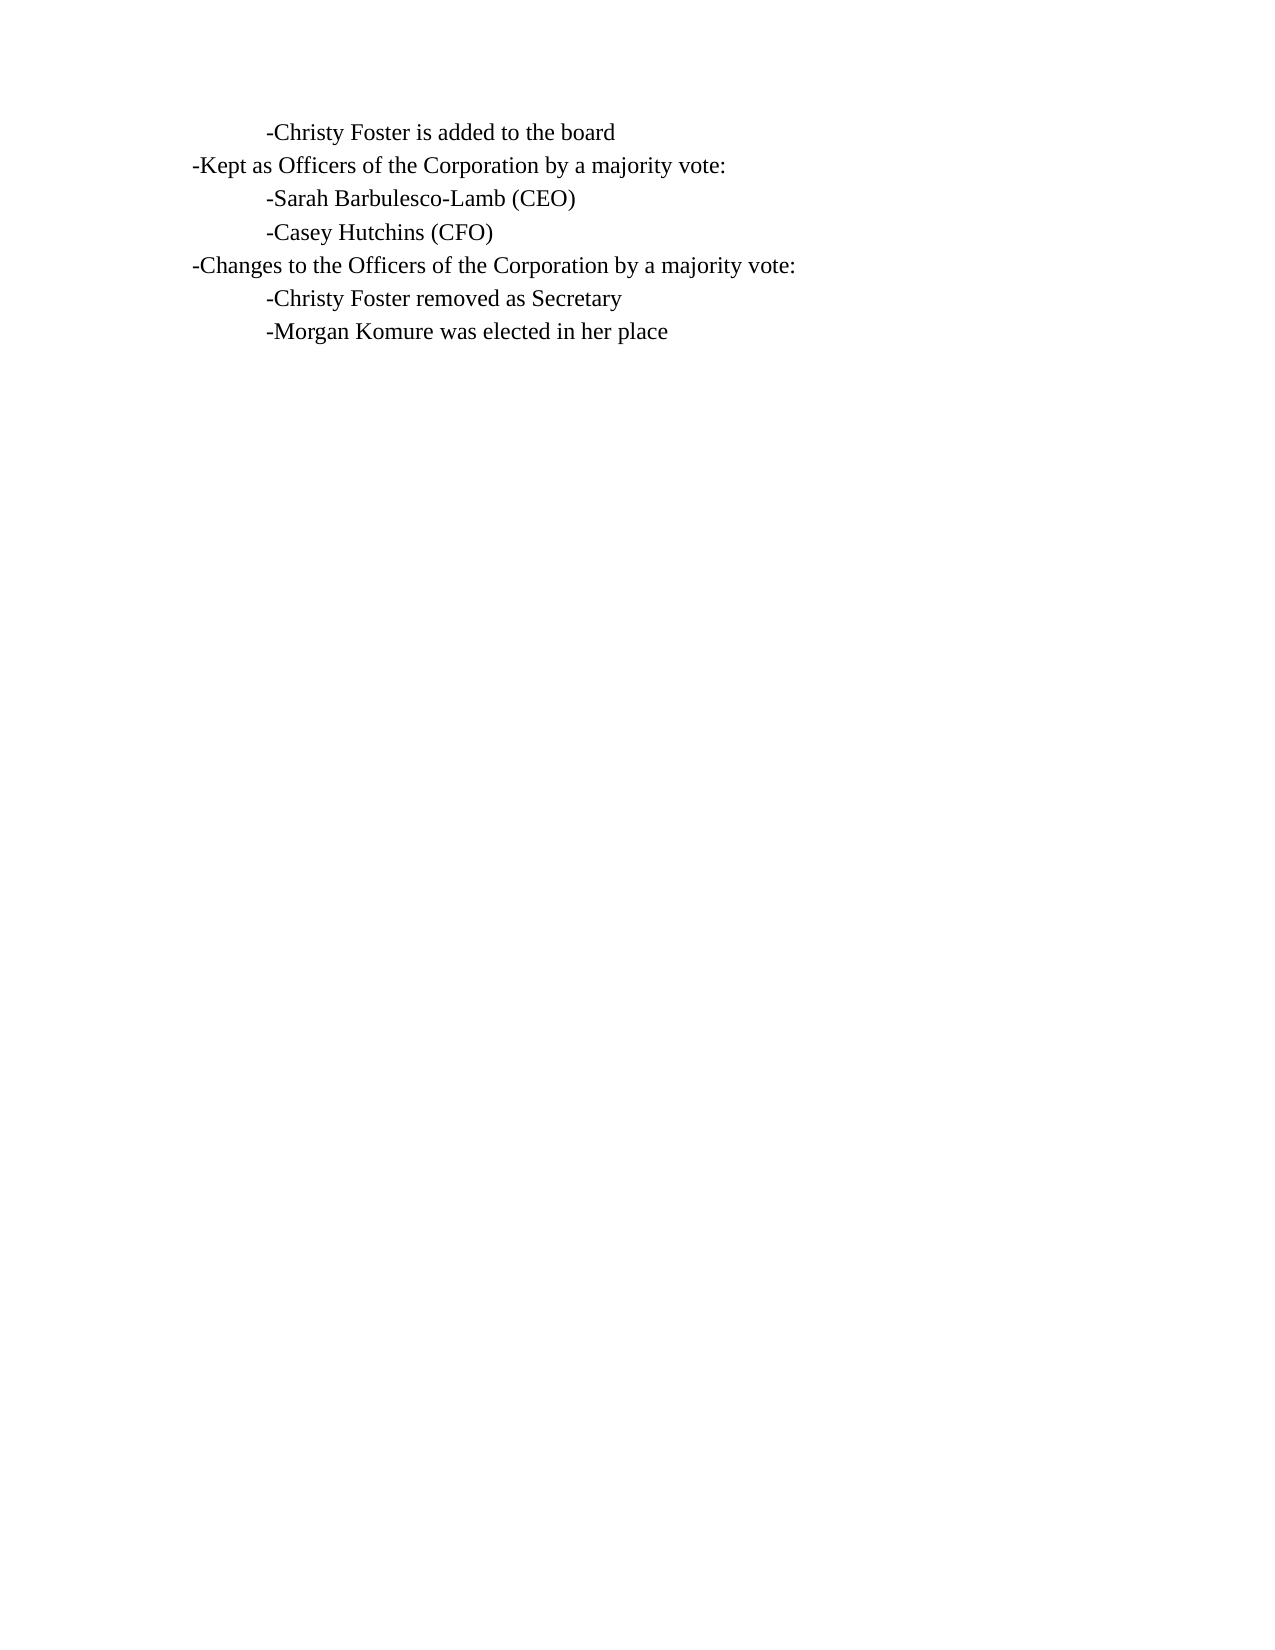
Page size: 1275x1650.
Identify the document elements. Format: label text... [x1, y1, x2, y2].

text -Kept as Officers of the Corporation by a majority vote: [118, 151, 1157, 179]
text -Casey Hutchins (CFO) [118, 217, 1157, 245]
text -Morgan Komure was elected in her place [118, 317, 1157, 344]
text -Christy Foster removed as Secretary [118, 284, 1157, 311]
text -Christy Foster is added to the board [118, 118, 1157, 146]
text -Sarah Barbulesco-Lamb (CEO) [118, 184, 1157, 212]
text -Changes to the Officers of the Corporation by a majority vote: [118, 251, 1157, 278]
